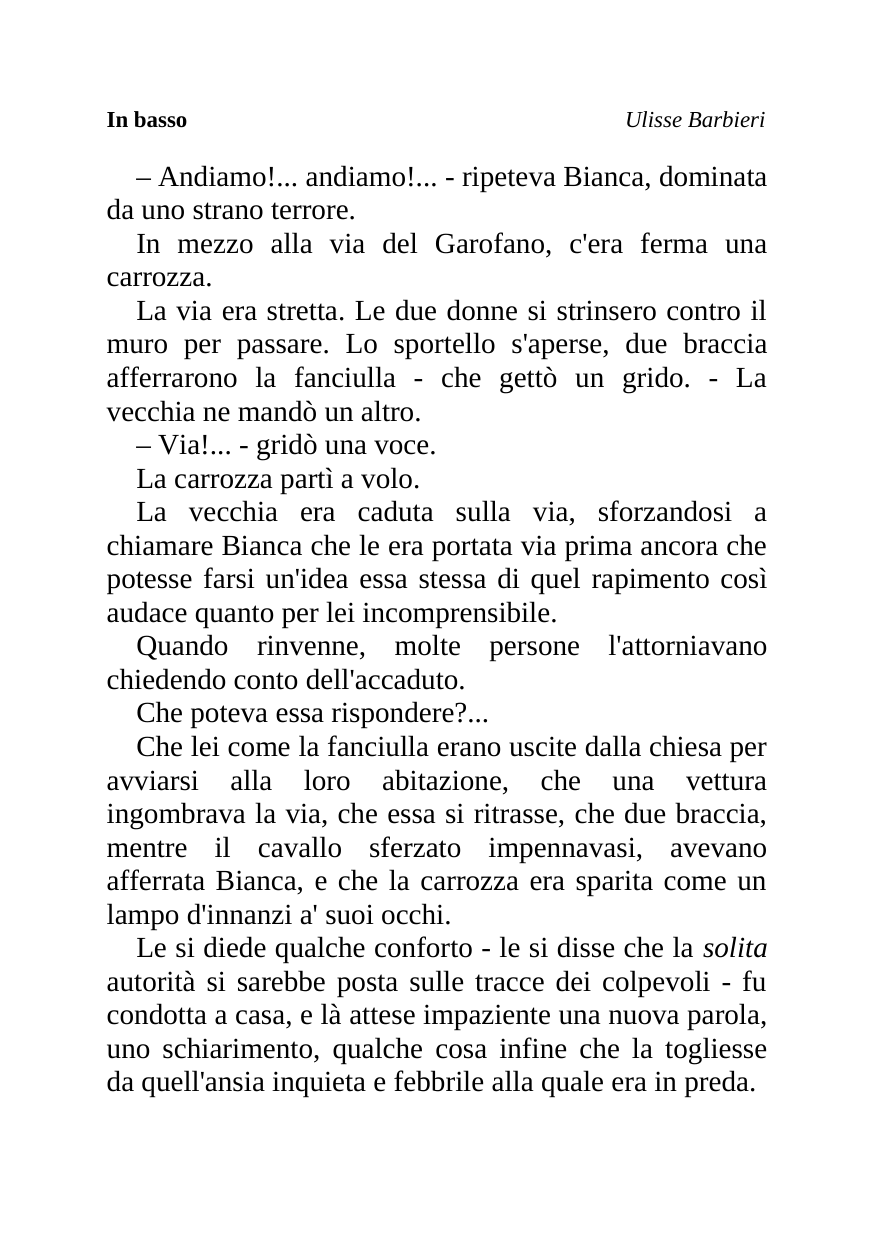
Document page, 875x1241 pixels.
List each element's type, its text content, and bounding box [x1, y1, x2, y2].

text – Andiamo!... andiamo!... - ripeteva Bianca, dominata da uno strano terrore. [106, 159, 768, 226]
text La carrozza partì a volo. [106, 461, 768, 494]
text La vecchia era caduta sulla via, sforzandosi a chiamare Bianca che le era portata via prima ancora che potesse farsi un'idea essa stessa di quel rapimento così audace quanto per lei incomprensibile. [106, 494, 768, 628]
text La via era stretta. Le due donne si strinsero contro il muro per passare. Lo sportello s'aperse, due braccia afferrarono la fanciulla - che gettò un grido. - La vecchia ne mandò un altro. [106, 293, 768, 427]
text Che lei come la fanciulla erano uscite dalla chiesa per avviarsi alla loro abitazione, che una vettura ingombrava la via, che essa si ritrasse, che due braccia, mentre il cavallo sferzato impennavasi, avevano afferrata Bianca, e che la carrozza era sparita come un lampo d'innanzi a' suoi occhi. [106, 729, 768, 930]
text Le si diede qualche conforto - le si disse che la solita autorità si sarebbe posta sulle tracce dei colpevoli - fu condotta a casa, e là attese impaziente una nuova parola, uno schiarimento, qualche cosa infine che la togliesse da quell'ansia inquieta e febbrile alla quale era in preda. [106, 930, 768, 1098]
text – Via!... - gridò una voce. [106, 427, 768, 461]
text In mezzo alla via del Garofano, c'era ferma una carrozza. [106, 226, 768, 293]
text Che poteva essa rispondere?... [106, 696, 768, 729]
text Quando rinvenne, molte persone l'attorniavano chiedendo conto dell'accaduto. [106, 628, 768, 696]
